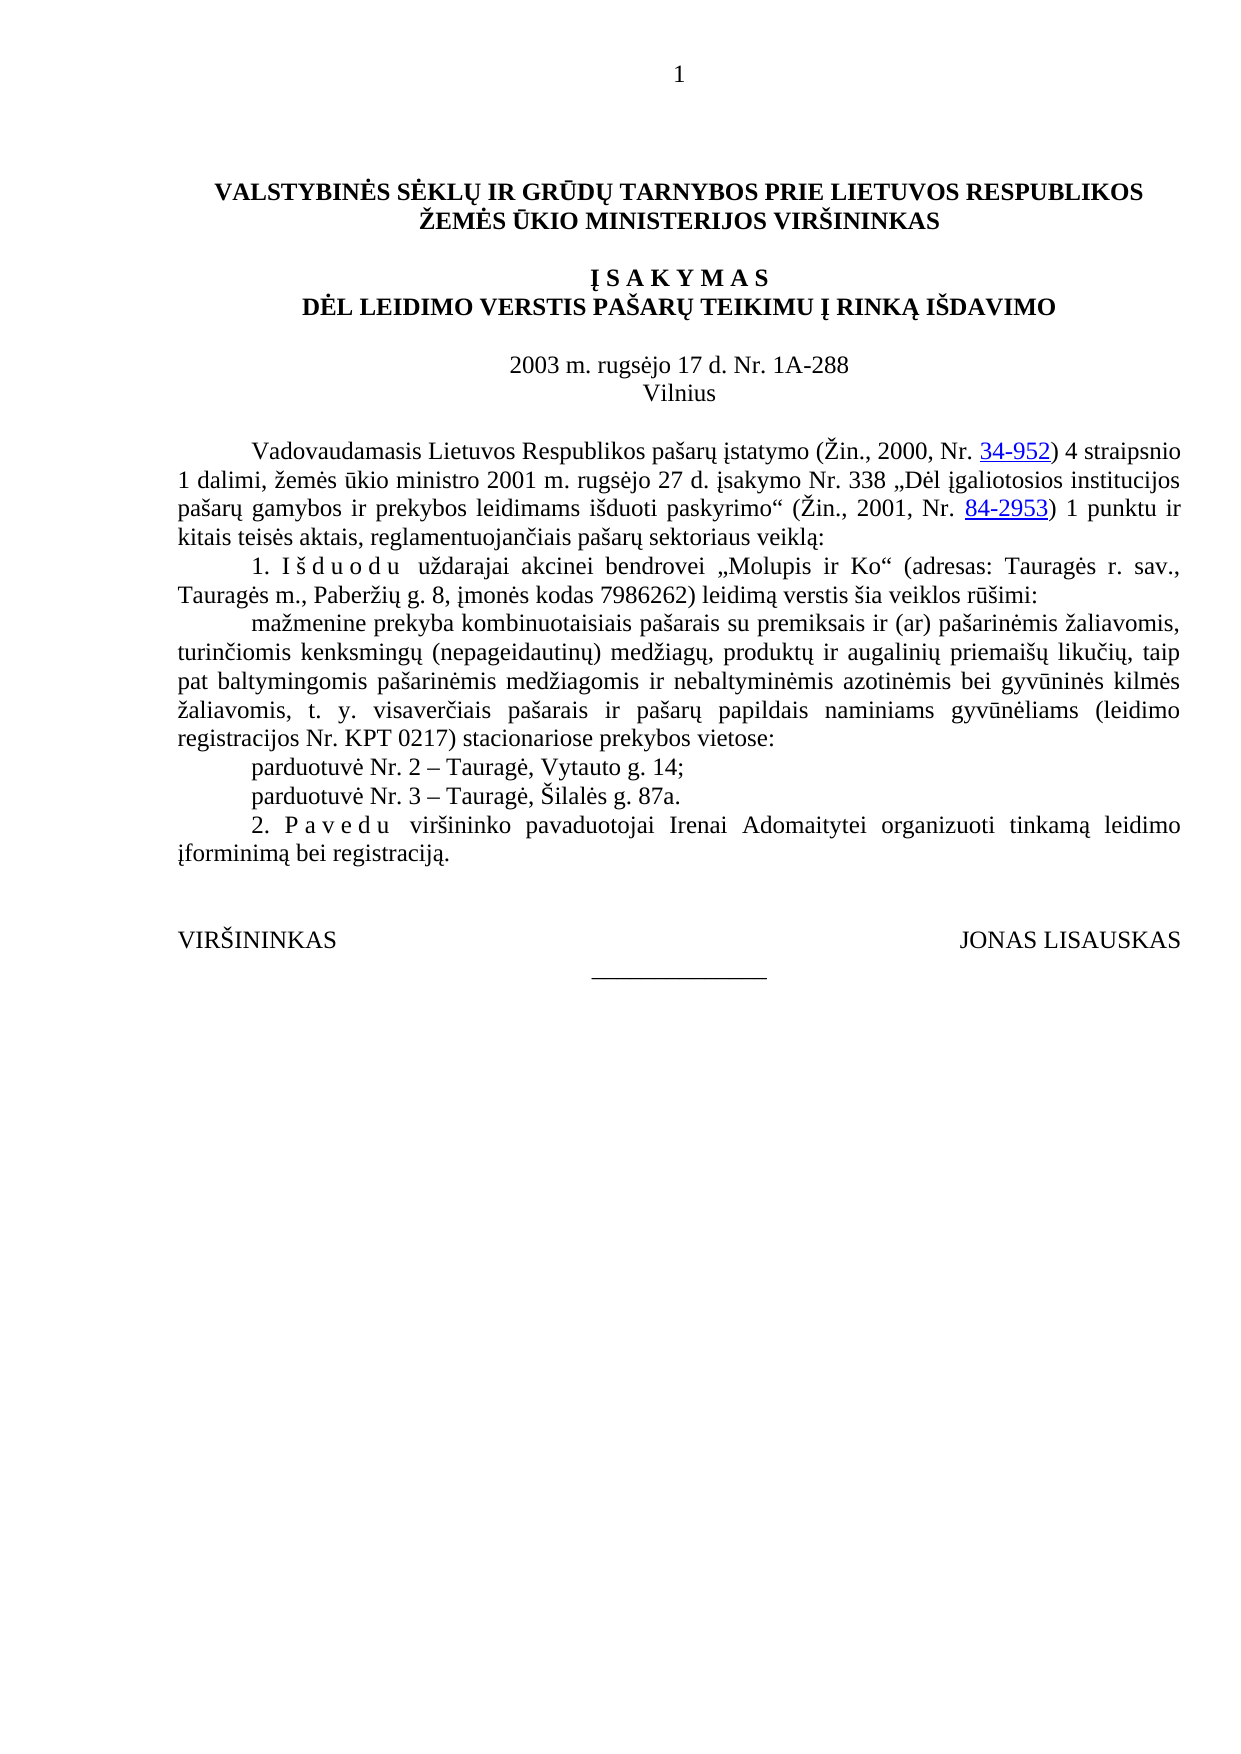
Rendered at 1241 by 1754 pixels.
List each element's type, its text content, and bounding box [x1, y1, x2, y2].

text 2. Pavedu viršininko pavaduotojai Irenai Adomaitytei organizuoti tinkamą leidimo įforminimą bei registraciją. [177, 810, 1181, 867]
text ______________ [177, 953, 1181, 982]
text VALSTYBINĖS SĖKLŲ IR GRŪDŲ TARNYBOS PRIE LIETUVOS RESPUBLIKOS ŽEMĖS ŪKIO MINISTERIJOS VIRŠININKAS [177, 177, 1181, 235]
text Vilnius [177, 378, 1181, 407]
text Vadovaudamasis Lietuvos Respublikos pašarų įstatymo (Žin., 2000, Nr. 34-952) 4 straipsnio 1 dalimi, žemės ūkio ministro 2001 m. rugsėjo 27 d. įsakymo Nr. 338 „Dėl įgaliotosios institucijos pašarų gamybos ir prekybos leidimams išduoti paskyrimo“ (Žin., 2001, Nr. 84-2953) 1 punktu ir kitais teisės aktais, reglamentuojančiais pašarų sektoriaus veiklą: [177, 436, 1181, 551]
text VIRŠININKAS JONAS LISAUSKAS [177, 925, 1181, 953]
text parduotuvė Nr. 2 – Tauragė, Vytauto g. 14; [177, 752, 1181, 781]
text 2003 m. rugsėjo 17 d. Nr. 1A-288 [177, 350, 1181, 378]
text parduotuvė Nr. 3 – Tauragė, Šilalės g. 87a. [177, 781, 1181, 810]
text DĖL LEIDIMO VERSTIS PAŠARŲ TEIKIMU Į RINKĄ IŠDAVIMO [177, 292, 1181, 321]
text mažmenine prekyba kombinuotaisiais pašarais su premiksais ir (ar) pašarinėmis žaliavomis, turinčiomis kenksmingų (nepageidautinų) medžiagų, produktų ir augalinių priemaišų likučių, taip pat baltymingomis pašarinėmis medžiagomis ir nebaltyminėmis azotinėmis bei gyvūninės kilmės žaliavomis, t. y. visaverčiais pašarais ir pašarų papildais naminiams gyvūnėliams (leidimo registracijos Nr. KPT 0217) stacionariose prekybos vietose: [177, 608, 1181, 752]
text 1. Išduodu uždarajai akcinei bendrovei „Molupis ir Ko“ (adresas: Tauragės r. sav., Tauragės m., Paberžių g. 8, įmonės kodas 7986262) leidimą verstis šia veiklos rūšimi: [177, 551, 1181, 608]
text Į S A K Y M A S [177, 263, 1181, 292]
